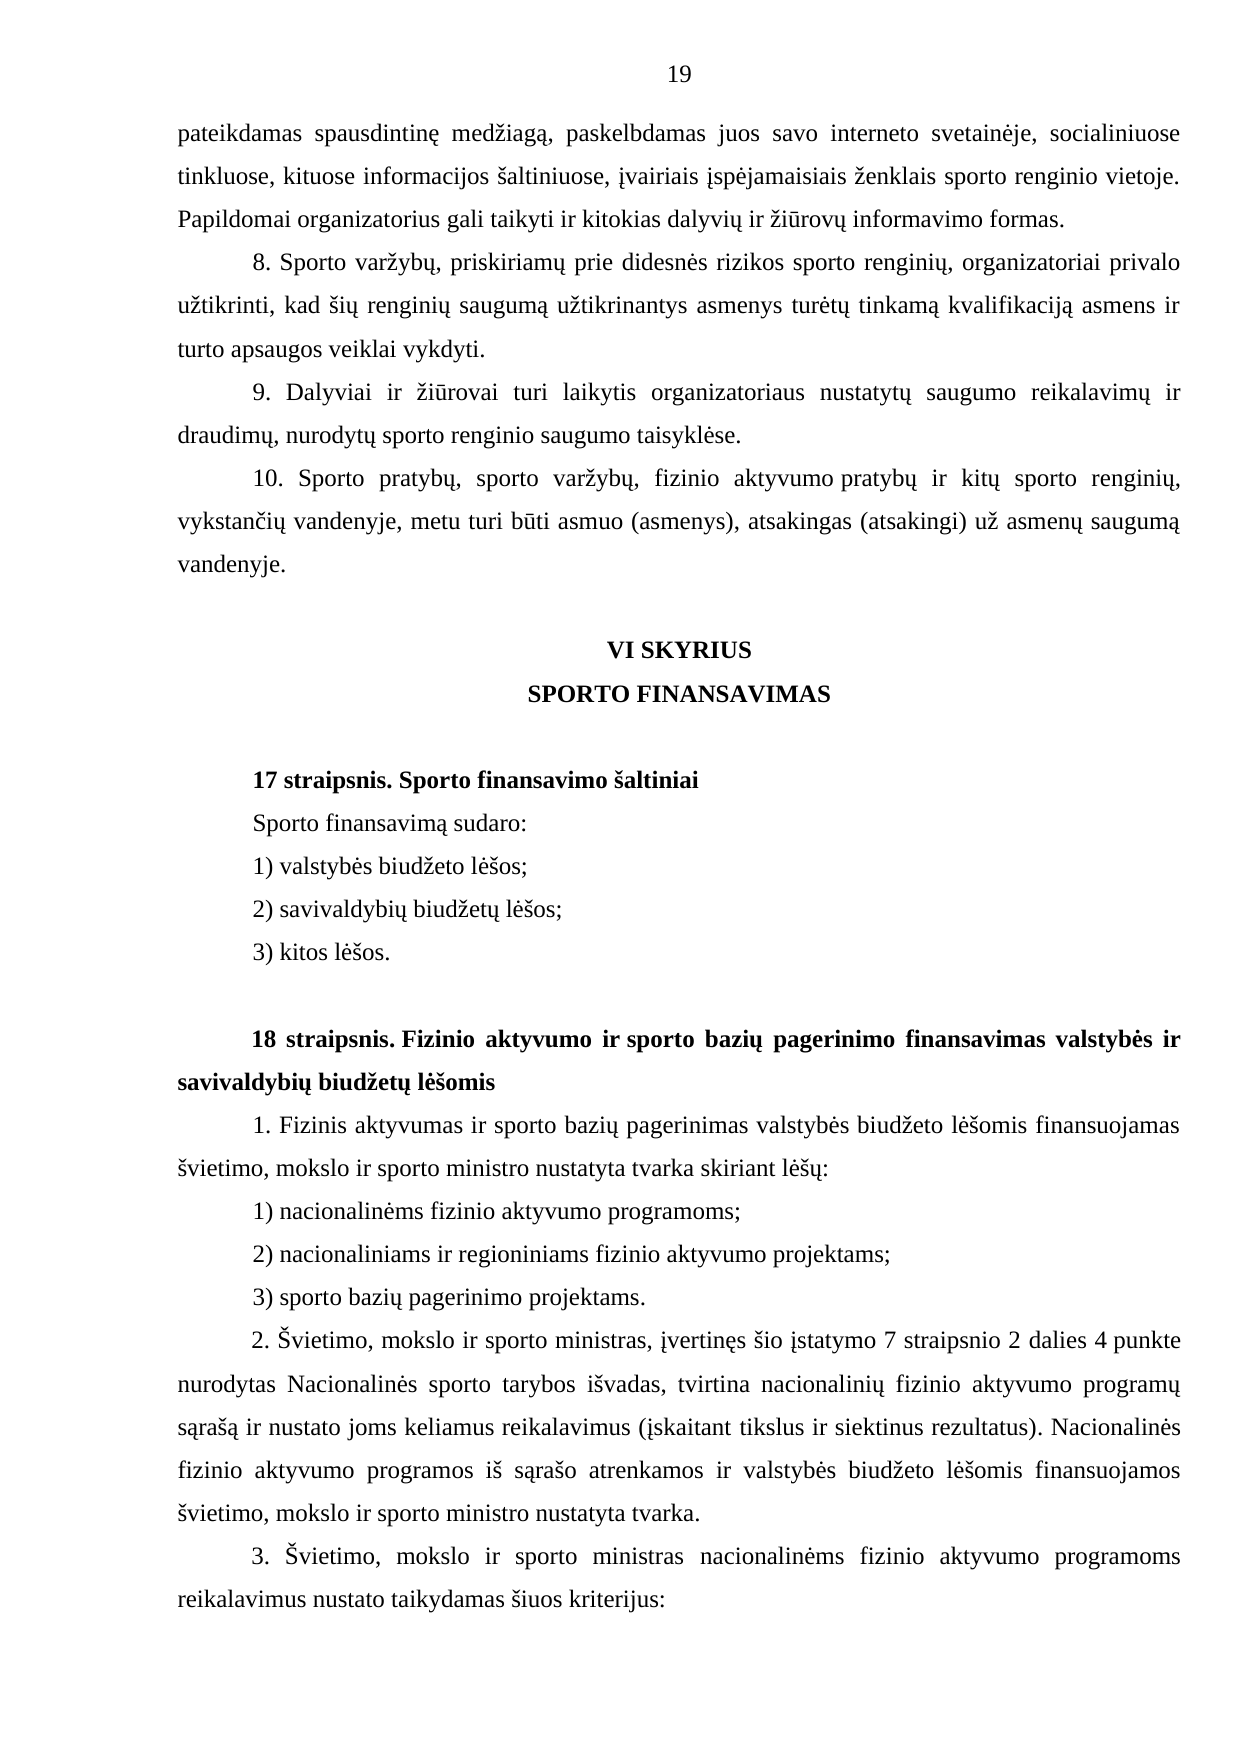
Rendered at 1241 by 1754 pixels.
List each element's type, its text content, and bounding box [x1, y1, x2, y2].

text Sporto finansavimą sudaro: [177, 808, 1181, 837]
text 3. Švietimo, mokslo ir sporto ministras nacionalinėms fizinio aktyvumo programoms reikalavimus nustato taikydamas šiuos kriterijus: [177, 1541, 1181, 1613]
text 2) nacionaliniams ir regioniniams fizinio aktyvumo projektams; [177, 1239, 1181, 1268]
text 3) sporto bazių pagerinimo projektams. [177, 1282, 1181, 1311]
text 10. Sporto pratybų, sporto varžybų, fizinio aktyvumo pratybų ir kitų sporto renginių, vykstančių vandenyje, metu turi būti asmuo (asmenys), atsakingas (atsakingi) už asmenų saugumą vandenyje. [177, 463, 1181, 578]
text 2) savivaldybių biudžetų lėšos; [177, 894, 1181, 923]
text 18 straipsnis. Fizinio aktyvumo ir sporto bazių pagerinimo finansavimas valstybės ir savivaldybių biudžetų lėšomis [177, 1024, 1181, 1096]
text SPORTO FINANSAVIMAS [177, 679, 1181, 707]
text 1) nacionalinėms fizinio aktyvumo programoms; [177, 1196, 1181, 1225]
text 1. Fizinis aktyvumas ir sporto bazių pagerinimas valstybės biudžeto lėšomis finansuojamas švietimo, mokslo ir sporto ministro nustatyta tvarka skiriant lėšų: [177, 1110, 1181, 1182]
text pateikdamas spausdintinę medžiagą, paskelbdamas juos savo interneto svetainėje, socialiniuose tinkluose, kituose informacijos šaltiniuose, įvairiais įspėjamaisiais ženklais sporto renginio vietoje. Papildomai organizatorius gali taikyti ir kitokias dalyvių ir žiūrovų informavimo formas. [177, 118, 1181, 233]
text 1) valstybės biudžeto lėšos; [177, 851, 1181, 880]
text 8. Sporto varžybų, priskiriamų prie didesnės rizikos sporto renginių, organizatoriai privalo užtikrinti, kad šių renginių saugumą užtikrinantys asmenys turėtų tinkamą kvalifikaciją asmens ir turto apsaugos veiklai vykdyti. [177, 247, 1181, 362]
text 17 straipsnis. Sporto finansavimo šaltiniai [177, 765, 1181, 794]
text VI SKYRIUS [177, 636, 1181, 664]
text 9. Dalyviai ir žiūrovai turi laikytis organizatoriaus nustatytų saugumo reikalavimų ir draudimų, nurodytų sporto renginio saugumo taisyklėse. [177, 377, 1181, 449]
text 2. Švietimo, mokslo ir sporto ministras, įvertinęs šio įstatymo 7 straipsnio 2 dalies 4 punkte nurodytas Nacionalinės sporto tarybos išvadas, tvirtina nacionalinių fizinio aktyvumo programų sąrašą ir nustato joms keliamus reikalavimus (įskaitant tikslus ir siektinus rezultatus). Nacionalinės fizinio aktyvumo programos iš sąrašo atrenkamos ir valstybės biudžeto lėšomis finansuojamos švietimo, mokslo ir sporto ministro nustatyta tvarka. [177, 1326, 1181, 1527]
text 3) kitos lėšos. [177, 937, 1181, 966]
